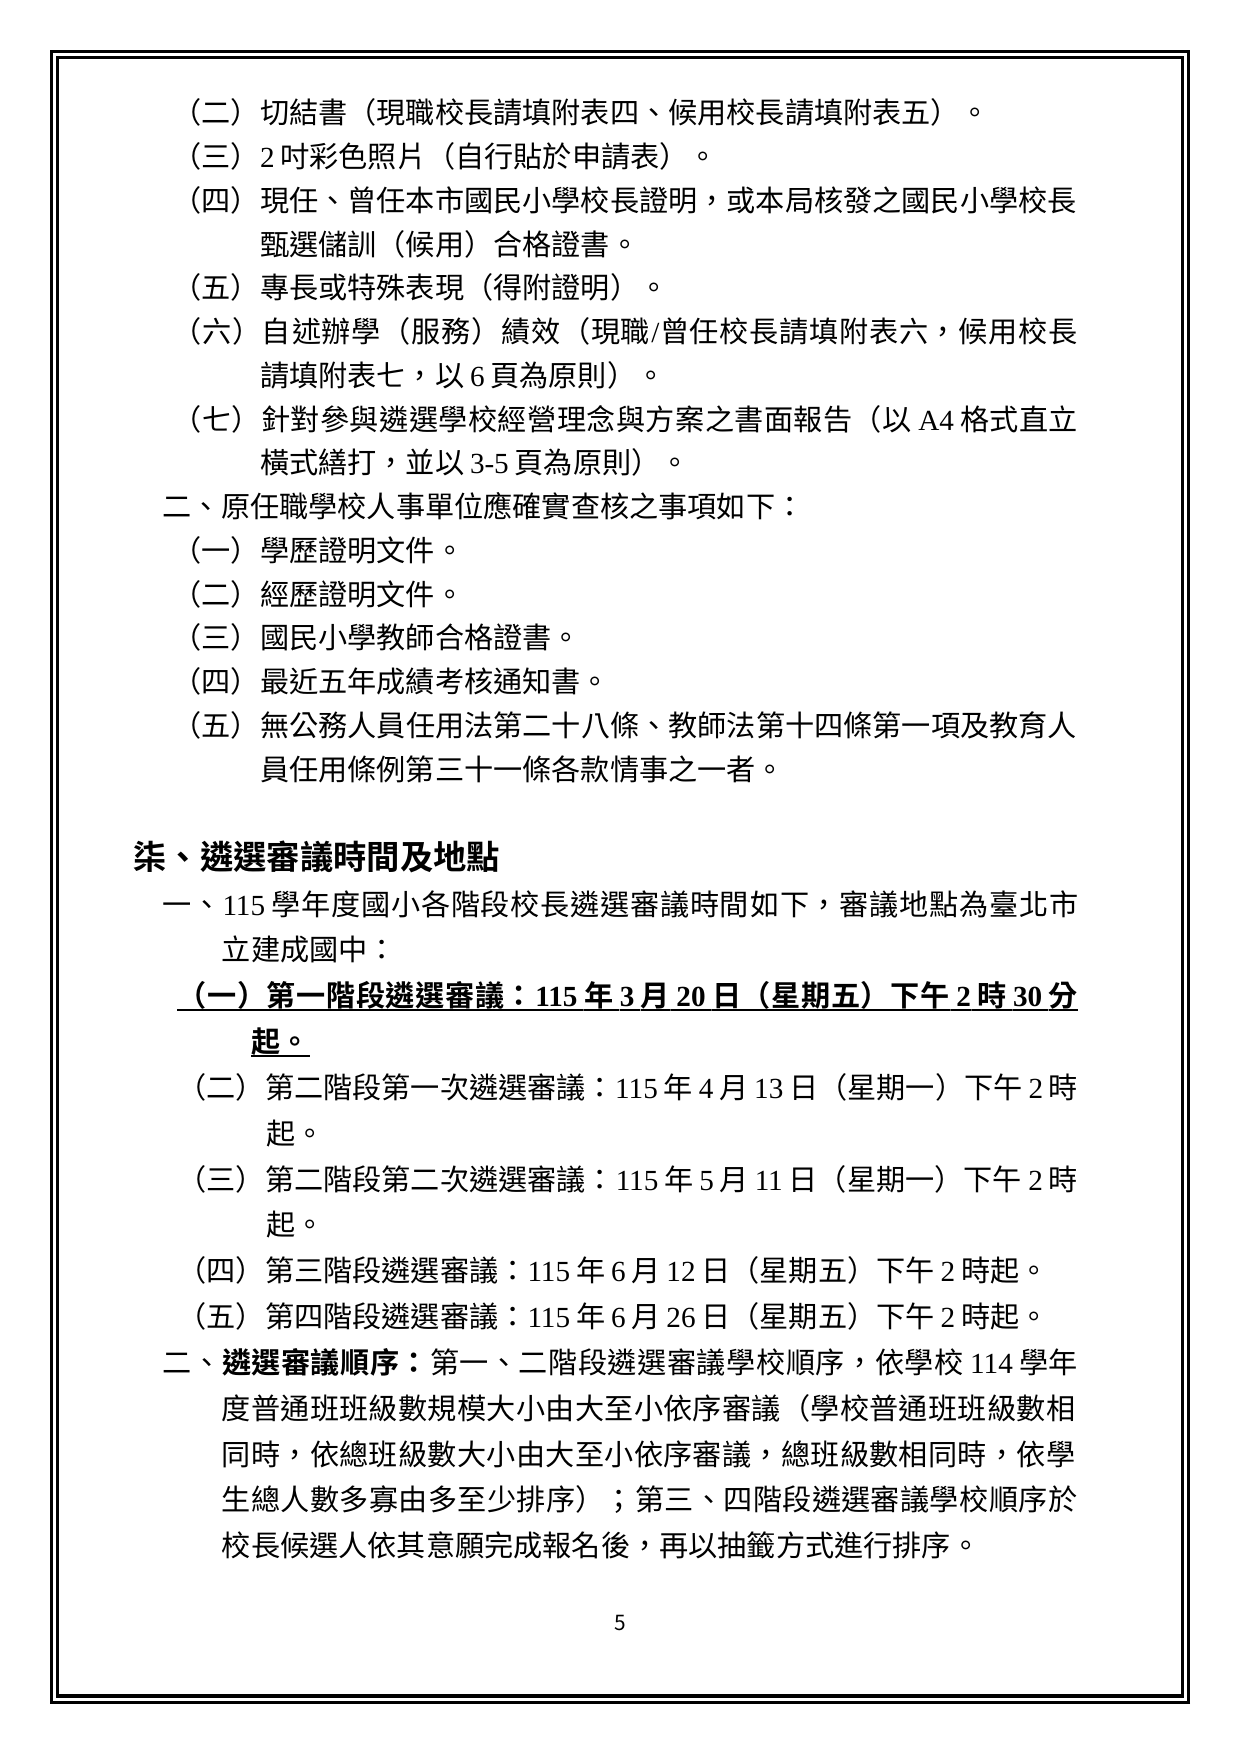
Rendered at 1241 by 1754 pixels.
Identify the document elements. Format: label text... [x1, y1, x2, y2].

text （四）第三階段遴選審議：115年6月12日（星期五）下午2時起。 [177, 1245, 1078, 1291]
text 二、遴選審議順序：第一、二階段遴選審議學校順序，依學校114學年度普通班班級數規模大小由大至小依序審議（學校普通班班級數相同時，依總班級數大小由大至小依序審議，總班級數相同時，依學生總人數多寡由多至少排序）；第三、四階段遴選審議學校順序於校長候選人依其意願完成報名後，再以抽籤方式進行排序。 [162, 1337, 1078, 1566]
text （七）針對參與遴選學校經營理念與方案之書面報告（以A4格式直立橫式繕打，並以3-5頁為原則）。 [172, 395, 1078, 482]
text （三）國民小學教師合格證書。 [172, 614, 1078, 657]
text （二）經歷證明文件。 [172, 570, 1078, 614]
text （四）最近五年成績考核通知書。 [172, 657, 1078, 701]
text （五）專長或特殊表現（得附證明）。 [172, 264, 1078, 307]
text 一、115學年度國小各階段校長遴選審議時間如下，審議地點為臺北市立建成國中： [162, 878, 1078, 970]
text 二、原任職學校人事單位應確實查核之事項如下： [133, 482, 1078, 526]
text （六）自述辦學（服務）績效（現職/曾任校長請填附表六，候用校長請填附表七，以6頁為原則）。 [172, 307, 1078, 395]
text 柒、遴選審議時間及地點 [133, 832, 1078, 878]
text （三）2吋彩色照片（自行貼於申請表）。 [172, 132, 1078, 176]
text （五）無公務人員任用法第二十八條、教師法第十四條第一項及教育人員任用條例第三十一條各款情事之一者。 [172, 701, 1078, 789]
text （二）第二階段第一次遴選審議：115年4月13日（星期一）下午2時起。 [177, 1062, 1078, 1153]
text （四）現任、曾任本市國民小學校長證明，或本局核發之國民小學校長甄選儲訓（候用）合格證書。 [172, 176, 1078, 264]
text 起。 [177, 1011, 1078, 1062]
text （三）第二階段第二次遴選審議：115年5月11日（星期一）下午2時起。 [177, 1153, 1078, 1245]
text （一）第一階段遴選審議：115年3月20日（星期五）下午2時30分 [177, 970, 1078, 1009]
text （五）第四階段遴選審議：115年6月26日（星期五）下午2時起。 [177, 1291, 1078, 1337]
text （二）切結書（現職校長請填附表四、候用校長請填附表五）。 [172, 89, 1078, 132]
text （一）學歷證明文件。 [172, 526, 1078, 570]
